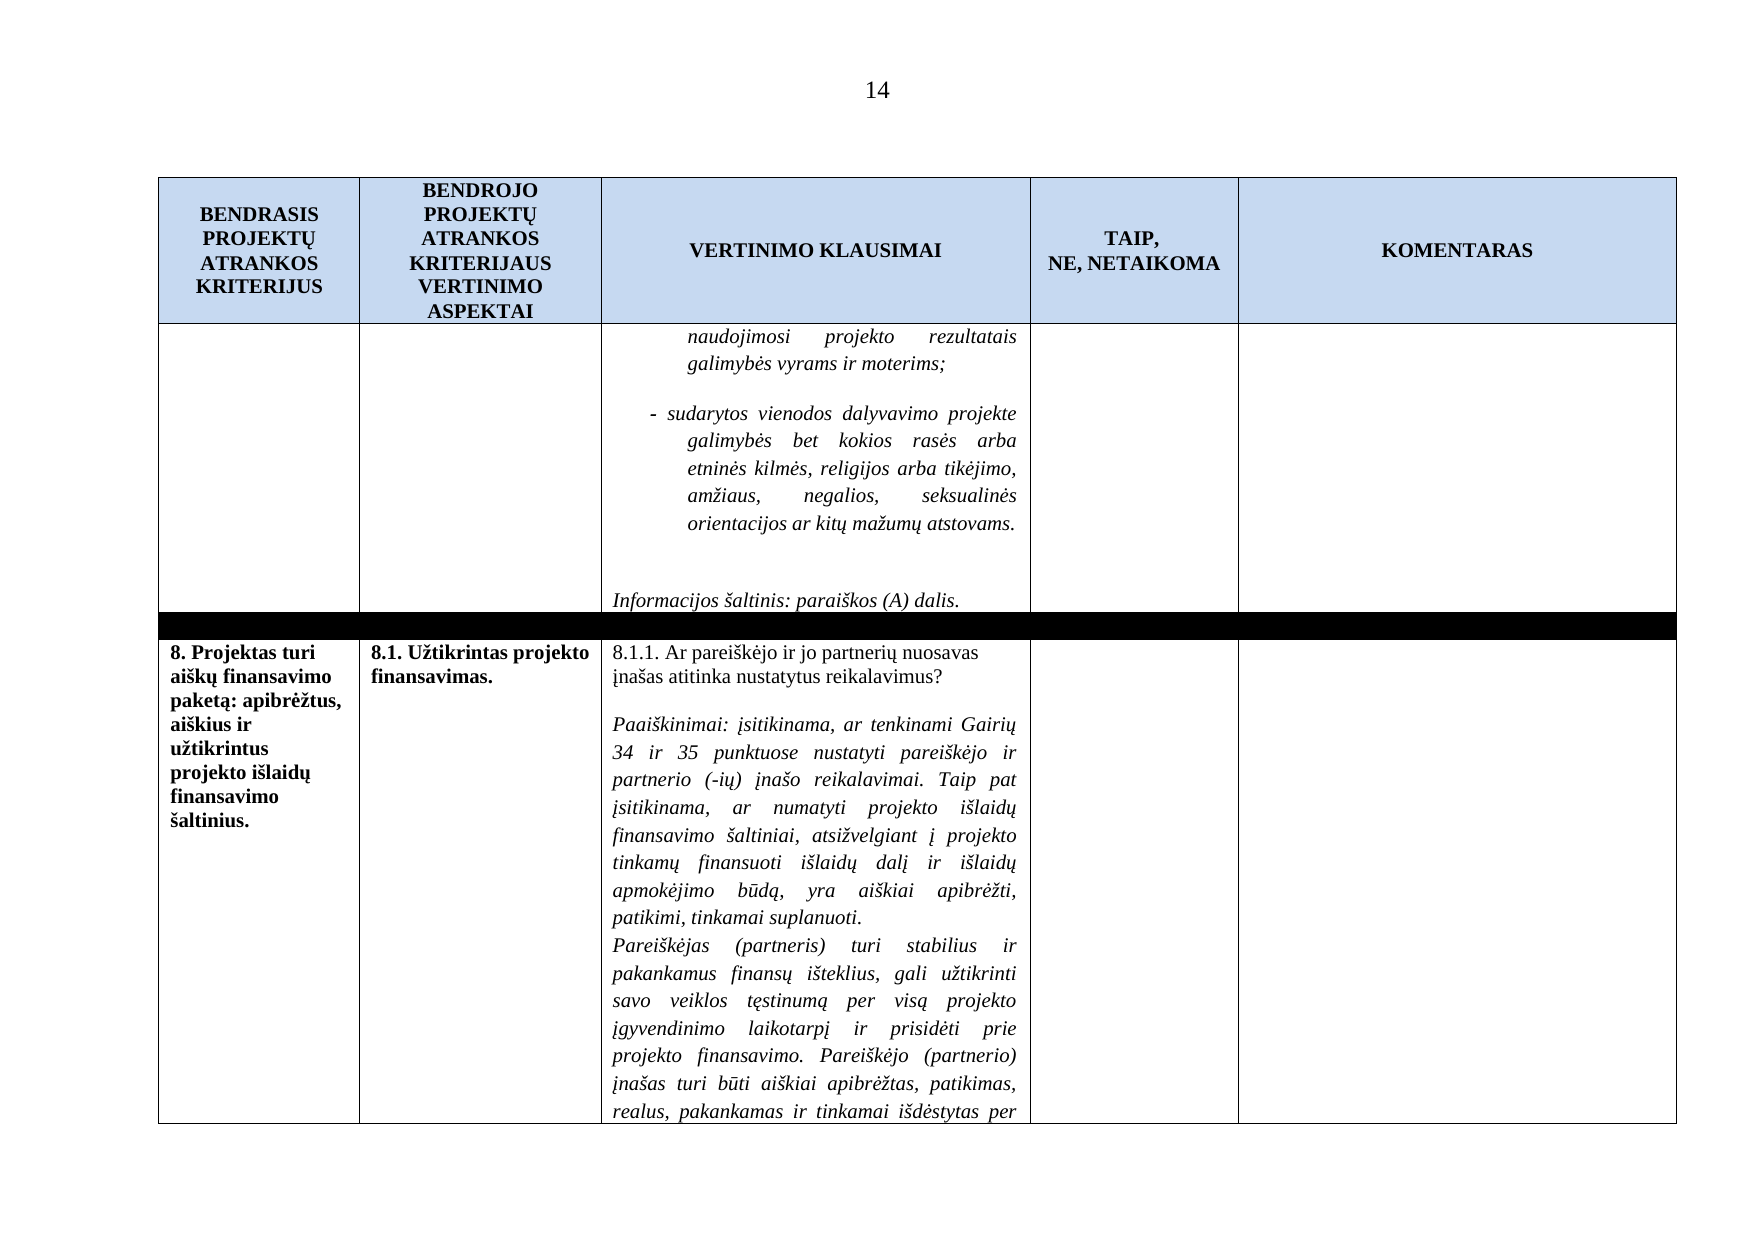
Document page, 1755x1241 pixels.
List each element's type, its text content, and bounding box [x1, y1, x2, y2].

table_header TAIP, NE, NETAIKOMA [1031, 178, 1238, 323]
table_cell [1239, 640, 1676, 1123]
table_header BENDROJO PROJEKTŲ ATRANKOS KRITERIJAUS VERTINIMO ASPEKTAI [360, 178, 601, 323]
table_cell 8.1.1. Ar pareiškėjo ir jo partnerių nuosavas įnašas atitinka nustatytus reikalavimus? Paaiškinimai: įsitikinama, ar tenkinami Gairių 34 ir 35 punktuose nustatyti pareiškėjo ir partnerio (-ių) įnašo reikalavimai. Taip pat įsitikinama, ar numatyti projekto išlaidų finansavimo šaltiniai, atsižvelgiant į projekto tinkamų finansuoti išlaidų dalį ir išlaidų apmokėjimo būdą, yra aiškiai apibrėžti, patikimi, tinkamai suplanuoti. Pareiškėjas (partneris) turi stabilius ir pakankamus finansų išteklius, gali užtikrinti savo veiklos tęstinumą per visą projekto įgyvendinimo laikotarpį ir prisidėti prie projekto finansavimo. Pareiškėjo (partnerio) įnašas turi būti aiškiai apibrėžtas, patikimas, realus, pakankamas ir tinkamai išdėstytas per [602, 640, 1030, 1123]
table_cell naudojimosi projekto rezultatais galimybės vyrams ir moterims; - sudarytos vienodos dalyvavimo projekte galimybės bet kokios rasės arba etninės kilmės, religijos arba tikėjimo, amžiaus, negalios, seksualinės orientacijos ar kitų mažumų atstovams. Informacijos šaltinis: paraiškos (A) dalis. [602, 324, 1030, 612]
table_cell [159, 613, 359, 639]
table_cell [159, 324, 359, 612]
table_cell [360, 613, 601, 639]
table_cell [1031, 613, 1238, 639]
table_header KOMENTARAS [1239, 178, 1676, 323]
table_cell [360, 324, 601, 612]
table_cell [1031, 640, 1238, 1123]
table_cell [1031, 324, 1238, 612]
table_cell 8.1. Užtikrintas projekto finansavimas. [360, 640, 601, 1123]
table_cell [1239, 613, 1676, 639]
table_header BENDRASIS PROJEKTŲ ATRANKOS KRITERIJUS [159, 178, 359, 323]
table_cell [1239, 324, 1676, 612]
table_header VERTINIMO KLAUSIMAI [602, 178, 1030, 323]
table_cell [602, 613, 1030, 639]
table_cell 8. Projektas turi aiškų finansavimo paketą: apibrėžtus, aiškius ir užtikrintus projekto išlaidų finansavimo šaltinius. [159, 640, 359, 1123]
